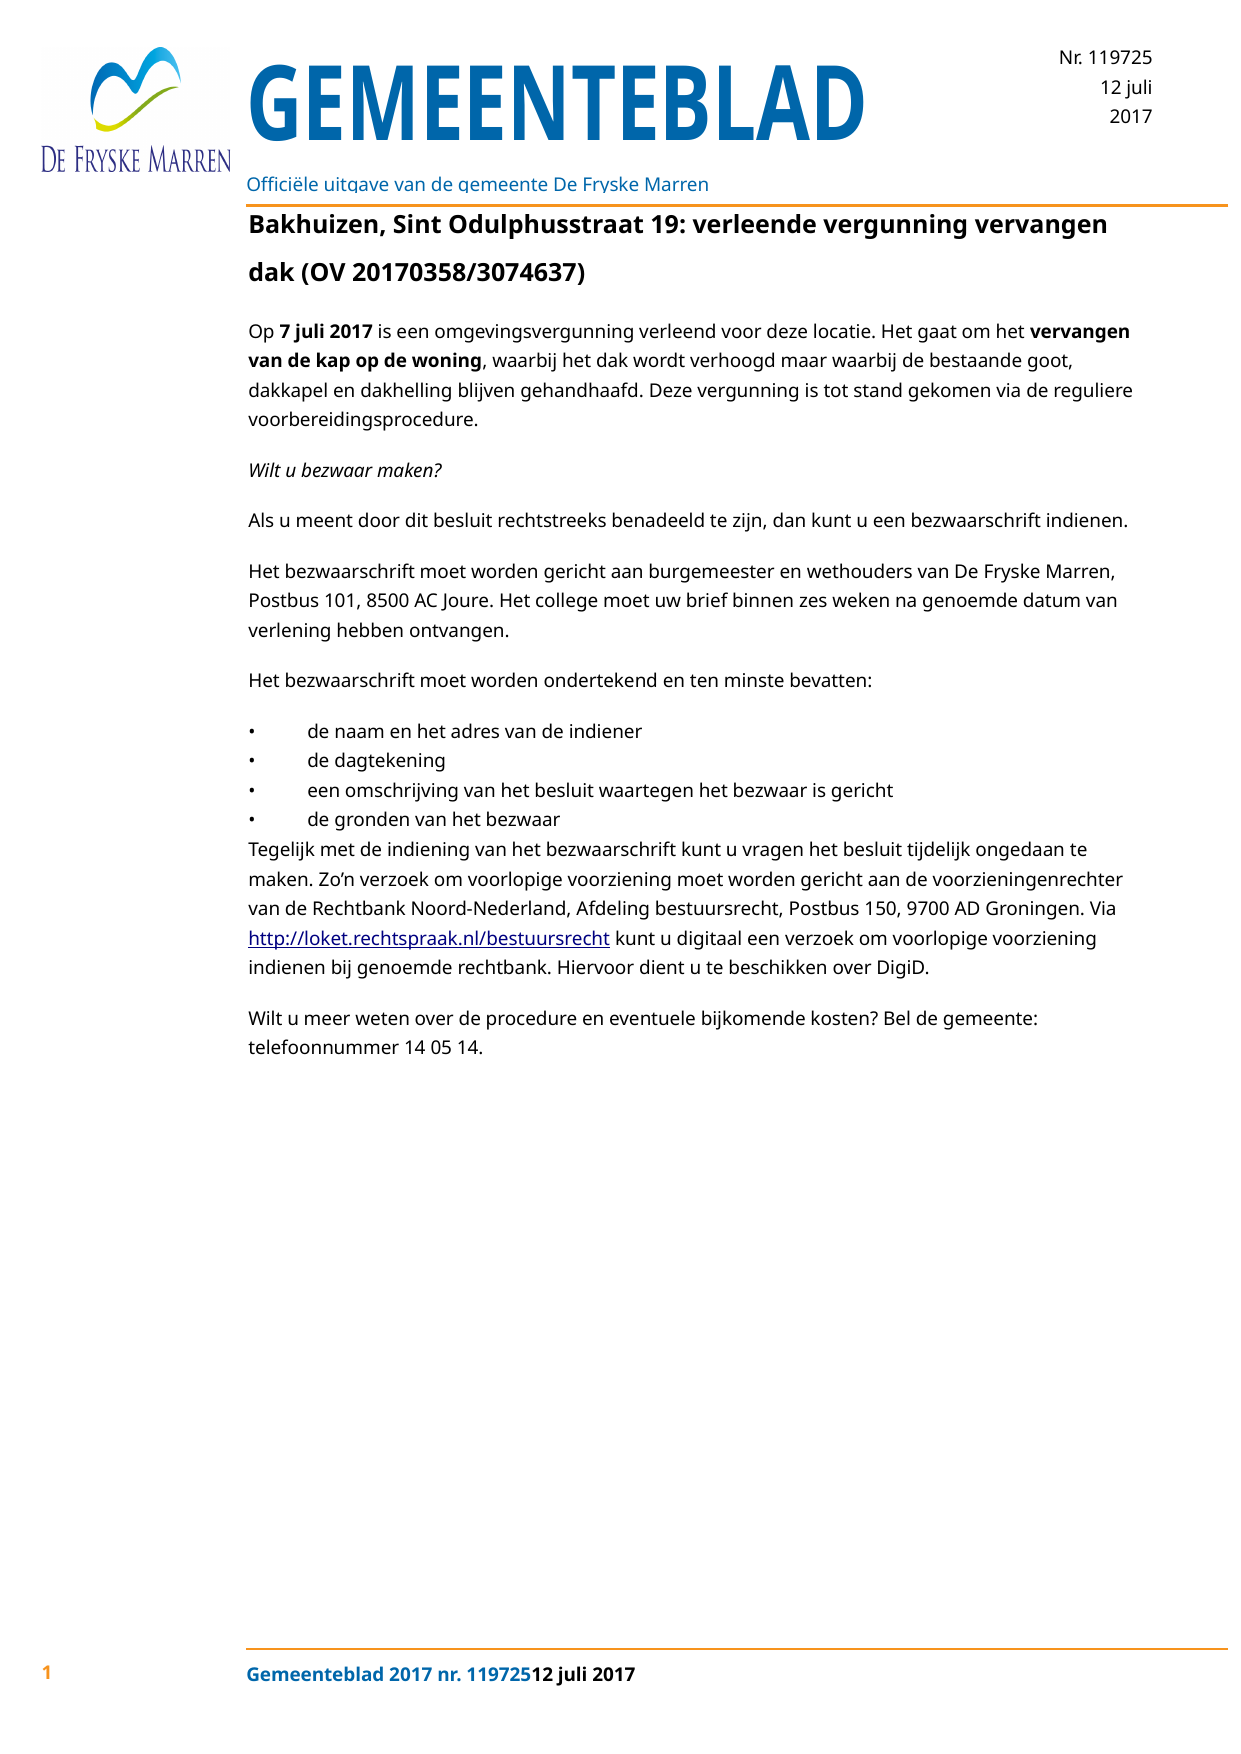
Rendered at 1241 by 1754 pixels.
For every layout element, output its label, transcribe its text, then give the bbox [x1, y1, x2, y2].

list een omschrijving van het besluit waartegen het bezwaar is gericht [248, 777, 1152, 803]
list de gronden van het bezwaar [248, 807, 1152, 832]
text Bakhuizen, Sint Odulphusstraat 19: verleende vergunning vervangen dak (OV 20170358/3074637) [248, 207, 1152, 288]
text Wilt u meer weten over de procedure en eventuele bijkomende kosten? Bel de gemeente: telefoonnummer 14 05 14. [248, 1005, 1152, 1060]
text Het bezwaarschrift moet worden gericht aan burgemeester en wethouders van De Fryske Marren, Postbus 101, 8500 AC Joure. Het college moet uw brief binnen zes weken na genoemde datum van verlening hebben ontvangen. [248, 558, 1152, 643]
text Het bezwaarschrift moet worden ondertekend en ten minste bevatten: [248, 667, 1152, 693]
text Als u meent door dit besluit rechtstreeks benadeeld te zijn, dan kunt u een bezwaarschrift indienen. [248, 507, 1152, 533]
text Wilt u bezwaar maken? [248, 457, 1152, 483]
list de dagtekening [248, 747, 1152, 773]
list de naam en het adres van de indiener [248, 718, 1152, 744]
picture [41, 47, 231, 172]
text Tegelijk met de indiening van het bezwaarschrift kunt u vragen het besluit tijdelijk ongedaan te maken. Zo’n verzoek om voorlopige voorziening moet worden gericht aan de voorzieningenrechter van de Rechtbank Noord-Nederland, Afdeling bestuursrecht, Postbus 150, 9700 AD Groningen. Via http://loket.rechtspraak.nl/bestuursrecht kunt u digitaal een verzoek om voorlopige voorziening indienen bij genoemde rechtbank. Hiervoor dient u te beschikken over DigiD. [248, 836, 1152, 980]
text Op 7 juli 2017 is een omgevingsvergunning verleend voor deze locatie. Het gaat om het vervangen van de kap op de woning, waarbij het dak wordt verhoogd maar waarbij de bestaande goot, dakkapel en dakhelling blijven gehandhaafd. Deze vergunning is tot stand gekomen via de reguliere voorbereidingsprocedure. [248, 318, 1152, 432]
